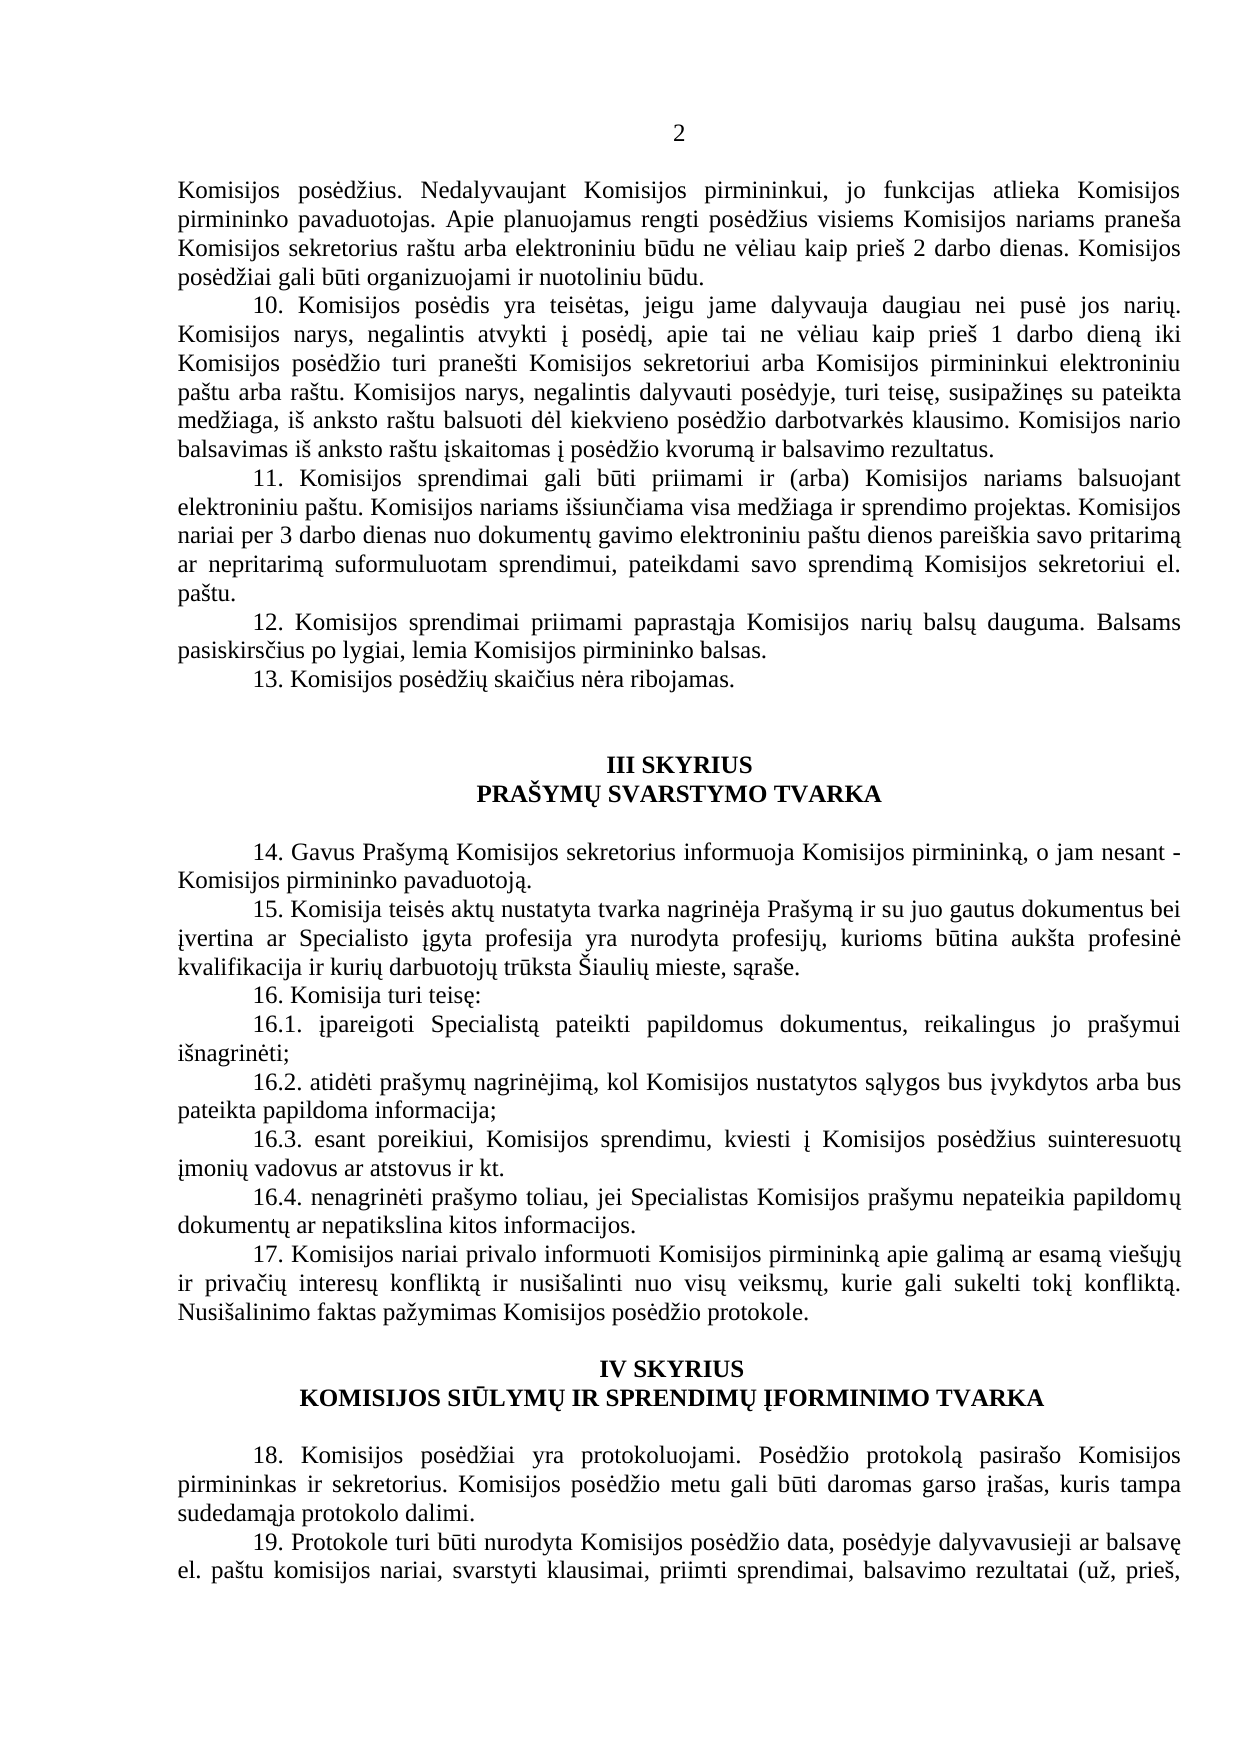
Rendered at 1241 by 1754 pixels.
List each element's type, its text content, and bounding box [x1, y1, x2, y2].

text 16. Komisija turi teisę: [177, 981, 1181, 1009]
text 16.2. atidėti prašymų nagrinėjimą, kol Komisijos nustatytos sąlygos bus įvykdytos arba bus pateikta papildoma informacija; [177, 1067, 1181, 1124]
text IV SKYRIUS [162, 1354, 1181, 1383]
text 16.3. esant poreikiui, Komisijos sprendimu, kviesti į Komisijos posėdžius suinteresuotų įmonių vadovus ar atstovus ir kt. [177, 1124, 1181, 1182]
text PRAŠYMŲ SVARSTYMO TVARKA [177, 779, 1181, 808]
text 17. Komisijos nariai privalo informuoti Komisijos pirmininką apie galimą ar esamą viešųjų ir privačių interesų konfliktą ir nusišalinti nuo visų veiksmų, kurie gali sukelti tokį konfliktą. Nusišalinimo faktas pažymimas Komisijos posėdžio protokole. [177, 1239, 1181, 1326]
text 14. Gavus Prašymą Komisijos sekretorius informuoja Komisijos pirmininką, o jam nesant - Komisijos pirmininko pavaduotoją. [177, 837, 1181, 894]
text 16.1. įpareigoti Specialistą pateikti papildomus dokumentus, reikalingus jo prašymui išnagrinėti; [177, 1009, 1181, 1067]
text 18. Komisijos posėdžiai yra protokoluojami. Posėdžio protokolą pasirašo Komisijos pirmininkas ir sekretorius. Komisijos posėdžio metu gali būti daromas garso įrašas, kuris tampa sudedamąja protokolo dalimi. [177, 1441, 1181, 1527]
text Komisijos posėdžius. Nedalyvaujant Komisijos pirmininkui, jo funkcijas atlieka Komisijos pirmininko pavaduotojas. Apie planuojamus rengti posėdžius visiems Komisijos nariams praneša Komisijos sekretorius raštu arba elektroniniu būdu ne vėliau kaip prieš 2 darbo dienas. Komisijos posėdžiai gali būti organizuojami ir nuotoliniu būdu. [177, 176, 1181, 291]
text III SKYRIUS [177, 751, 1181, 779]
text 10. Komisijos posėdis yra teisėtas, jeigu jame dalyvauja daugiau nei pusė jos narių. Komisijos narys, negalintis atvykti į posėdį, apie tai ne vėliau kaip prieš 1 darbo dieną iki Komisijos posėdžio turi pranešti Komisijos sekretoriui arba Komisijos pirmininkui elektroniniu paštu arba raštu. Komisijos narys, negalintis dalyvauti posėdyje, turi teisę, susipažinęs su pateikta medžiaga, iš anksto raštu balsuoti dėl kiekvieno posėdžio darbotvarkės klausimo. Komisijos nario balsavimas iš anksto raštu įskaitomas į posėdžio kvorumą ir balsavimo rezultatus. [177, 291, 1181, 463]
text 13. Komisijos posėdžių skaičius nėra ribojamas. [177, 664, 1181, 693]
text 16.4. nenagrinėti prašymo toliau, jei Specialistas Komisijos prašymu nepateikia papildomų dokumentų ar nepatikslina kitos informacijos. [177, 1182, 1181, 1239]
text 11. Komisijos sprendimai gali būti priimami ir (arba) Komisijos nariams balsuojant elektroniniu paštu. Komisijos nariams išsiunčiama visa medžiaga ir sprendimo projektas. Komisijos nariai per 3 darbo dienas nuo dokumentų gavimo elektroniniu paštu dienos pareiškia savo pritarimą ar nepritarimą suformuluotam sprendimui, pateikdami savo sprendimą Komisijos sekretoriui el. paštu. [177, 463, 1181, 607]
text 15. Komisija teisės aktų nustatyta tvarka nagrinėja Prašymą ir su juo gautus dokumentus bei įvertina ar Specialisto įgyta profesija yra nurodyta profesijų, kurioms būtina aukšta profesinė kvalifikacija ir kurių darbuotojų trūksta Šiaulių mieste, sąraše. [177, 894, 1181, 981]
text KOMISIJOS SIŪLYMŲ IR SPRENDIMŲ ĮFORMINIMO TVARKA [162, 1383, 1181, 1412]
text 19. Protokole turi būti nurodyta Komisijos posėdžio data, posėdyje dalyvavusieji ar balsavę el. paštu komisijos nariai, svarstyti klausimai, priimti sprendimai, balsavimo rezultatai (už, prieš, [177, 1527, 1181, 1584]
text 12. Komisijos sprendimai priimami paprastąja Komisijos narių balsų dauguma. Balsams pasiskirsčius po lygiai, lemia Komisijos pirmininko balsas. [177, 607, 1181, 664]
